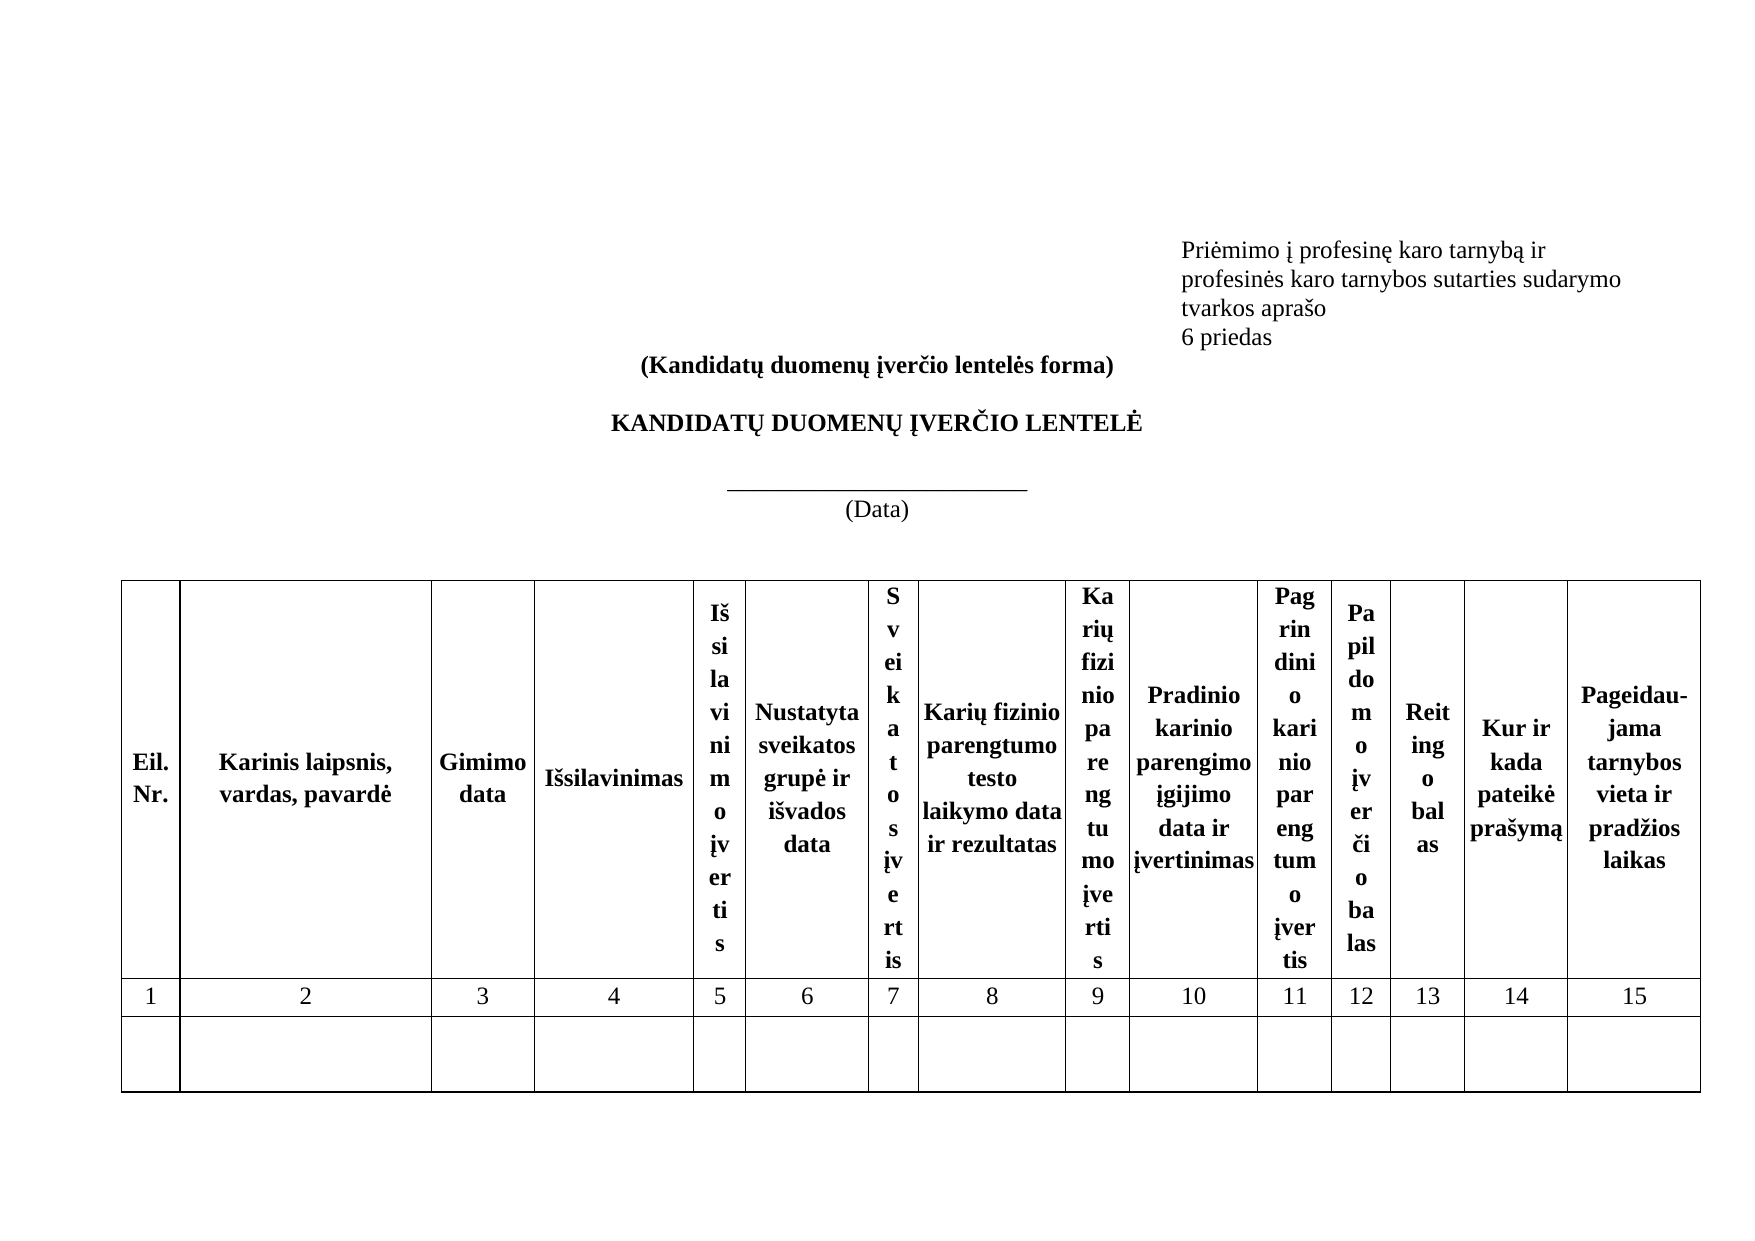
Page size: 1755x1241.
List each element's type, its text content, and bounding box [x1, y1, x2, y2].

table_cell 5 [694, 979, 745, 1016]
text 6 priedas [1181, 322, 1636, 350]
table_cell 3 [432, 979, 534, 1016]
table_header Sveikatos įvertis [869, 581, 918, 978]
table_cell [1066, 1017, 1129, 1091]
table_cell [1391, 1017, 1464, 1091]
table_header Nustatyta sveikatos grupė ir išvados data [746, 581, 868, 978]
table_header Karinis laipsnis, vardas, pavardė [181, 581, 431, 978]
table_header Karių fizinio parengtumo testo laikymo data ir rezultatas [919, 581, 1065, 978]
table_cell [181, 1017, 431, 1091]
text ________________________ [118, 465, 1636, 494]
text KANDIDATŲ DUOMENŲ ĮVERČIO LENTELĖ [118, 408, 1636, 437]
table_cell [694, 1017, 745, 1091]
table_cell 11 [1258, 979, 1331, 1016]
table_header Pagrindinio karinio parengtumo įvertis [1258, 581, 1331, 978]
text Priėmimo į profesinę karo tarnybą ir profesinės karo tarnybos sutarties sudarymo tvarkos aprašo [1181, 235, 1636, 322]
table_cell 8 [919, 979, 1065, 1016]
table_cell [1568, 1017, 1700, 1091]
table_header Gimimo data [432, 581, 534, 978]
table_header Išsilavinimo įvertis [694, 581, 745, 978]
table_cell 4 [535, 979, 693, 1016]
table_header Kur ir kada pateikė prašymą [1465, 581, 1567, 978]
table_cell [1130, 1017, 1257, 1091]
table_cell 2 [181, 979, 431, 1016]
table_header Išsilavinimas [535, 581, 693, 978]
table_header Pradinio karinio parengimo įgijimo data ir įvertinimas [1130, 581, 1257, 978]
table_header Karių fizinio parengtumo įvertis [1066, 581, 1129, 978]
table_cell [1258, 1017, 1331, 1091]
table_cell [1465, 1017, 1567, 1091]
text (Data) [118, 494, 1636, 523]
table_cell [535, 1017, 693, 1091]
text (Kandidatų duomenų įverčio lentelės forma) [118, 350, 1636, 379]
table_cell 15 [1568, 979, 1700, 1016]
table_header Pageidau-jama tarnybos vieta ir pradžios laikas [1568, 581, 1700, 978]
table_cell 6 [746, 979, 868, 1016]
table_cell 14 [1465, 979, 1567, 1016]
table_header Papildomo įverčio balas [1332, 581, 1390, 978]
table_cell 13 [1391, 979, 1464, 1016]
table_cell 1 [122, 979, 179, 1016]
table_cell [122, 1017, 179, 1091]
table_cell [869, 1017, 918, 1091]
table_cell 10 [1130, 979, 1257, 1016]
table_cell 12 [1332, 979, 1390, 1016]
table_cell [746, 1017, 868, 1091]
table_cell [919, 1017, 1065, 1091]
table_cell 7 [869, 979, 918, 1016]
table_cell 9 [1066, 979, 1129, 1016]
table_cell [1332, 1017, 1390, 1091]
table_header Eil. Nr. [122, 581, 179, 978]
table_header Reitingo balas [1391, 581, 1464, 978]
table_cell [432, 1017, 534, 1091]
